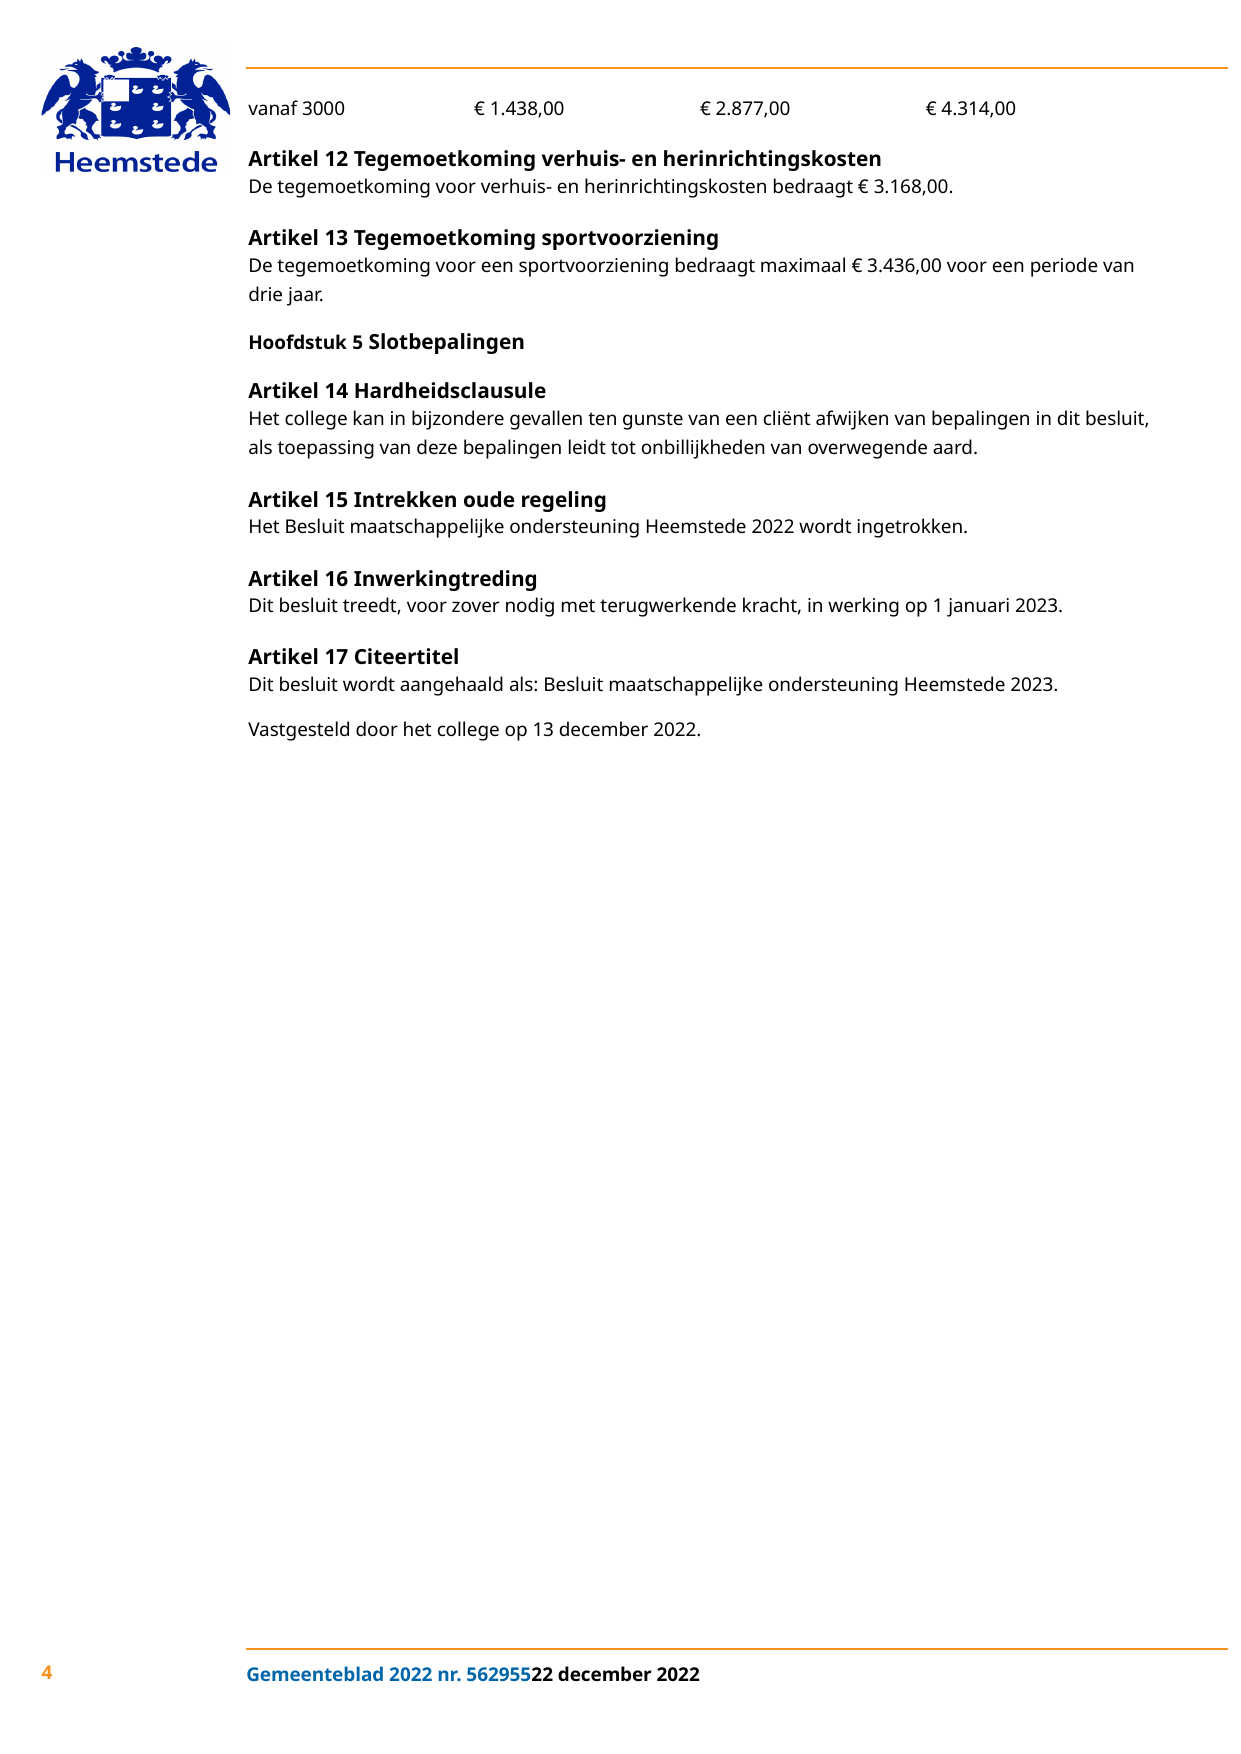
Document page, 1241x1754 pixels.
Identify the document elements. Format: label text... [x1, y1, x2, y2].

text Artikel 16 Inwerkingtreding [248, 564, 1152, 592]
text Artikel 12 Tegemoetkoming verhuis- en herinrichtingskosten [248, 144, 1152, 173]
text Het college kan in bijzondere gevallen ten gunste van een cliënt afwijken van bepalingen in dit besluit, als toepassing van deze bepalingen leidt tot onbillijkheden van overwegende aard. [248, 405, 1152, 460]
text Het Besluit maatschappelijke ondersteuning Heemstede 2022 wordt ingetrokken. [248, 513, 1152, 539]
table_cell € 2.877,00 [700, 95, 926, 121]
text Artikel 14 Hardheidsclausule [248, 376, 1152, 405]
picture [41, 47, 231, 172]
text Vastgesteld door het college op 13 december 2022. [248, 717, 1152, 742]
text Artikel 17 Citeertitel [248, 642, 1152, 671]
text Hoofdstuk 5 Slotbepalingen [248, 327, 1152, 356]
table_cell vanaf 3000 [248, 95, 474, 121]
text Dit besluit wordt aangehaald als: Besluit maatschappelijke ondersteuning Heemstede 2023. [248, 671, 1152, 697]
text Dit besluit treedt, voor zover nodig met terugwerkende kracht, in werking op 1 januari 2023. [248, 592, 1152, 618]
text De tegemoetkoming voor verhuis- en herinrichtingskosten bedraagt € 3.168,00. [248, 173, 1152, 199]
text Artikel 15 Intrekken oude regeling [248, 485, 1152, 513]
text Artikel 13 Tegemoetkoming sportvoorziening [248, 223, 1152, 252]
table_cell € 1.438,00 [474, 95, 700, 121]
text De tegemoetkoming voor een sportvoorziening bedraagt maximaal € 3.436,00 voor een periode van drie jaar. [248, 252, 1152, 307]
table_cell € 4.314,00 [926, 95, 1152, 121]
